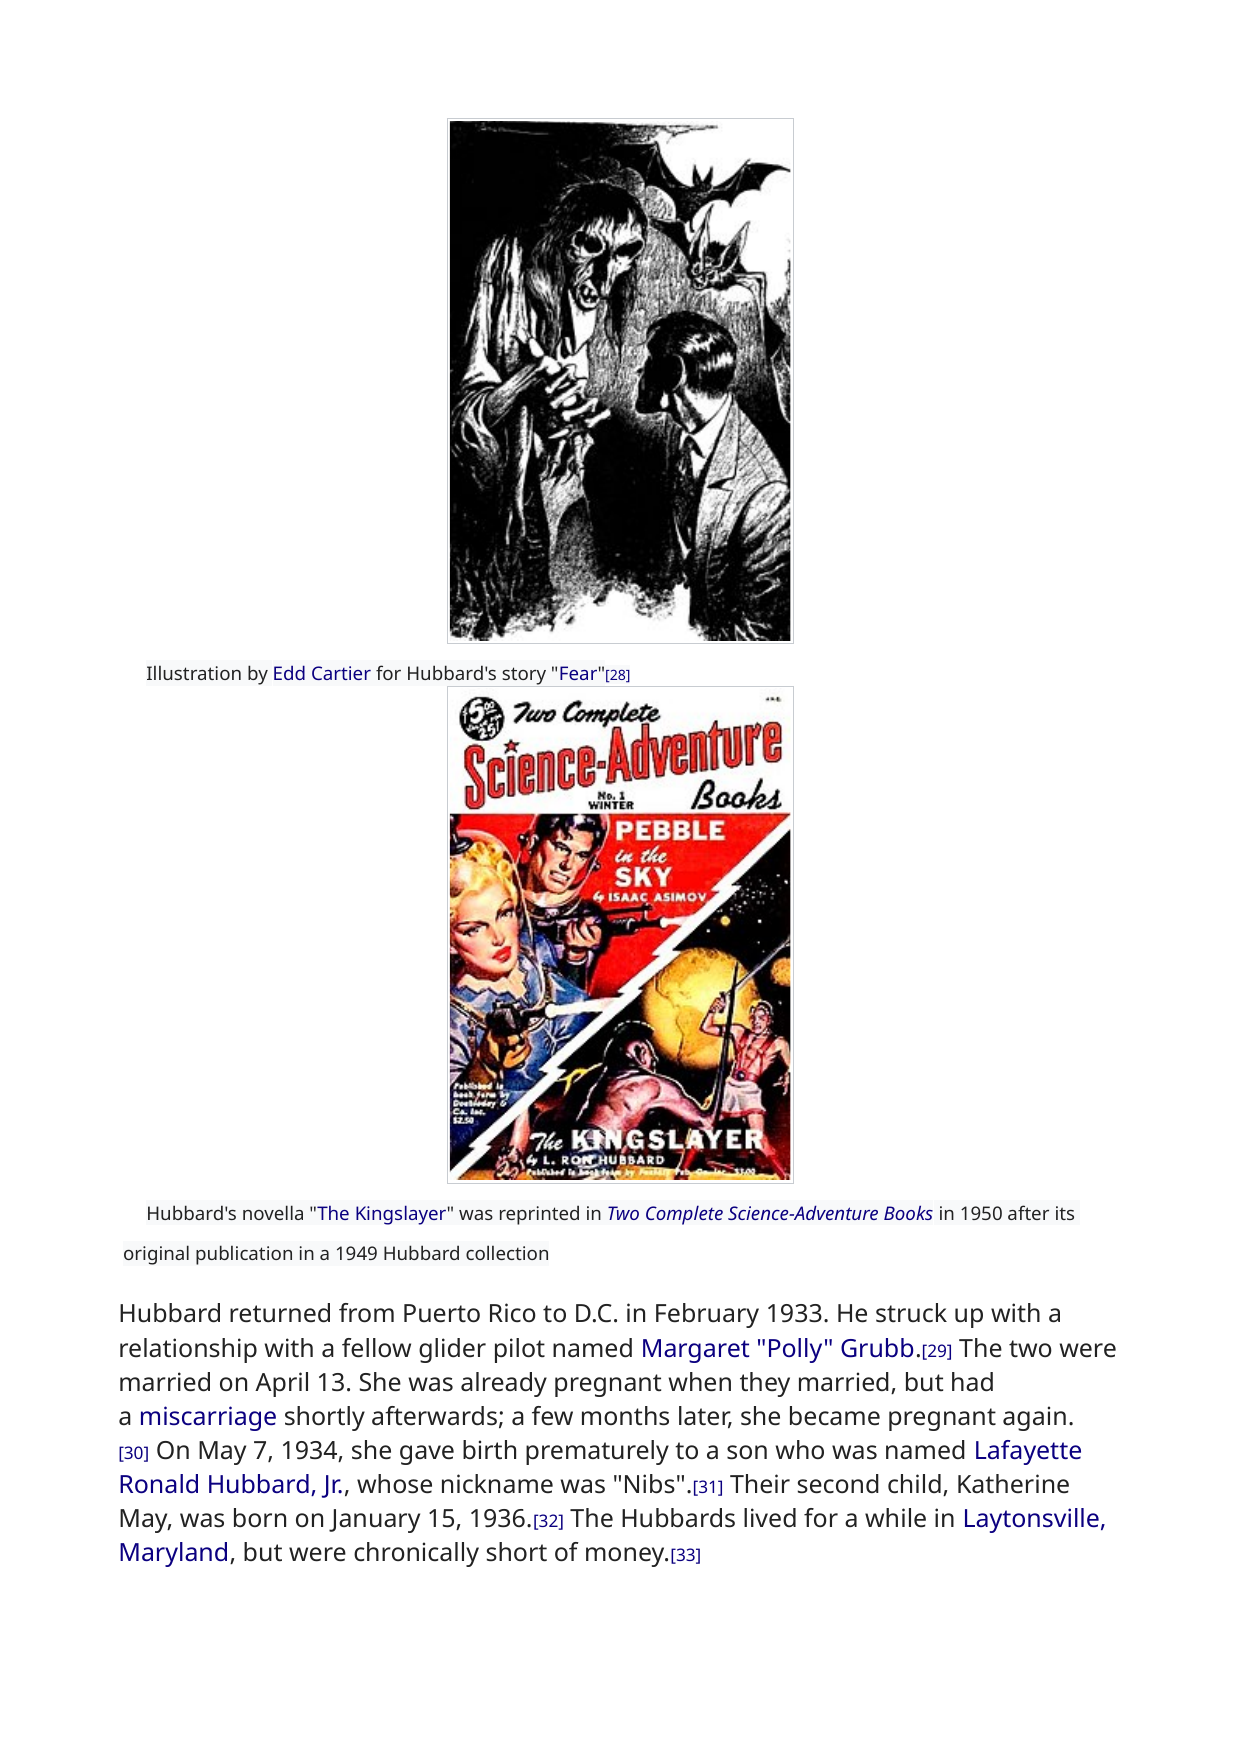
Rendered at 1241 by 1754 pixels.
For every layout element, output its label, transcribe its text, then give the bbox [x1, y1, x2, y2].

text Hubbard's novella "The Kingslayer" was reprinted in Two Complete Science-Adventure Books in 1950 after its original publication in a 1949 Hubbard collection [123, 1200, 1122, 1266]
text Illustration by Edd Cartier for Hubbard's story "Fear"[28] [123, 660, 1122, 686]
picture [449, 121, 791, 641]
text Hubbard returned from Puerto Rico to D.C. in February 1933. He struck up with a relationship with a fellow glider pilot named Margaret "Polly" Grubb.[29] The two were married on April 13. She was already pregnant when they married, but had a miscarriage shortly afterwards; a few months later, she became pregnant again.[30] On May 7, 1934, she gave birth prematurely to a son who was named Lafayette Ronald Hubbard, Jr., whose nickname was "Nibs".[31] Their second child, Katherine May, was born on January 15, 1936.[32] The Hubbards lived for a while in Laytonsville, Maryland, but were chronically short of money.[33] [118, 1296, 1122, 1569]
picture [449, 688, 791, 1180]
